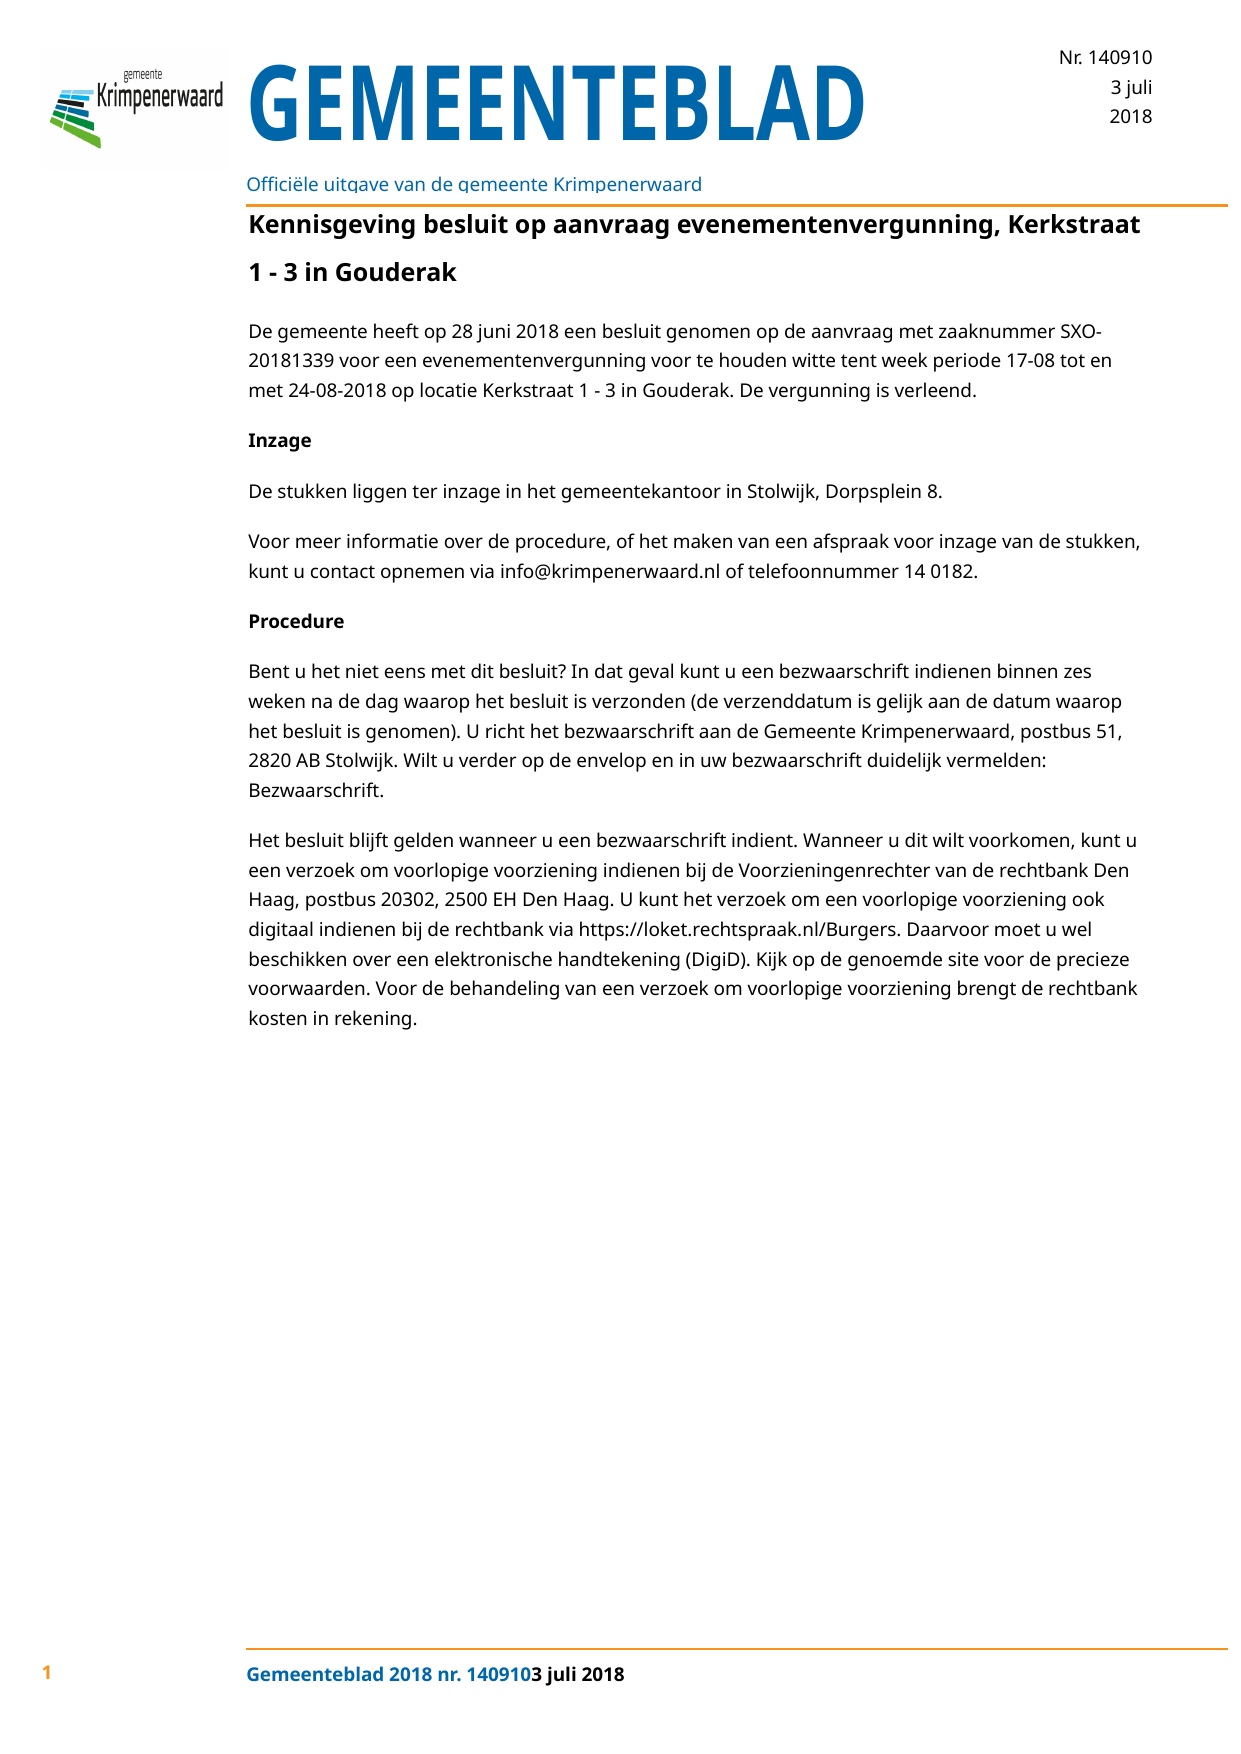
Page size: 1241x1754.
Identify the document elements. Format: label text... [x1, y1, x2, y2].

text Procedure [248, 608, 1152, 634]
picture [41, 47, 231, 172]
text De stukken liggen ter inzage in het gemeentekantoor in Stolwijk, Dorpsplein 8. [248, 478, 1152, 504]
text Inzage [248, 427, 1152, 453]
text De gemeente heeft op 28 juni 2018 een besluit genomen op de aanvraag met zaaknummer SXO-20181339 voor een evenementenvergunning voor te houden witte tent week periode 17-08 tot en met 24-08-2018 op locatie Kerkstraat 1 - 3 in Gouderak. De vergunning is verleend. [248, 318, 1152, 403]
text Kennisgeving besluit op aanvraag evenementenvergunning, Kerkstraat 1 - 3 in Gouderak [248, 207, 1152, 288]
text Voor meer informatie over de procedure, of het maken van een afspraak voor inzage van de stukken, kunt u contact opnemen via info@krimpenerwaard.nl of telefoonnummer 14 0182. [248, 528, 1152, 584]
text Bent u het niet eens met dit besluit? In dat geval kunt u een bezwaarschrift indienen binnen zes weken na de dag waarop het besluit is verzonden (de verzenddatum is gelijk aan de datum waarop het besluit is genomen). U richt het bezwaarschrift aan de Gemeente Krimpenerwaard, postbus 51, 2820 AB Stolwijk. Wilt u verder op de envelop en in uw bezwaarschrift duidelijk vermelden: Bezwaarschrift. [248, 659, 1152, 803]
text Het besluit blijft gelden wanneer u een bezwaarschrift indient. Wanneer u dit wilt voorkomen, kunt u een verzoek om voorlopige voorziening indienen bij de Voorzieningenrechter van de rechtbank Den Haag, postbus 20302, 2500 EH Den Haag. U kunt het verzoek om een voorlopige voorziening ook digitaal indienen bij de rechtbank via https://loket.rechtspraak.nl/Burgers. Daarvoor moet u wel beschikken over een elektronische handtekening (DigiD). Kijk op de genoemde site voor de precieze voorwaarden. Voor de behandeling van een verzoek om voorlopige voorziening brengt de rechtbank kosten in rekening. [248, 827, 1152, 1031]
